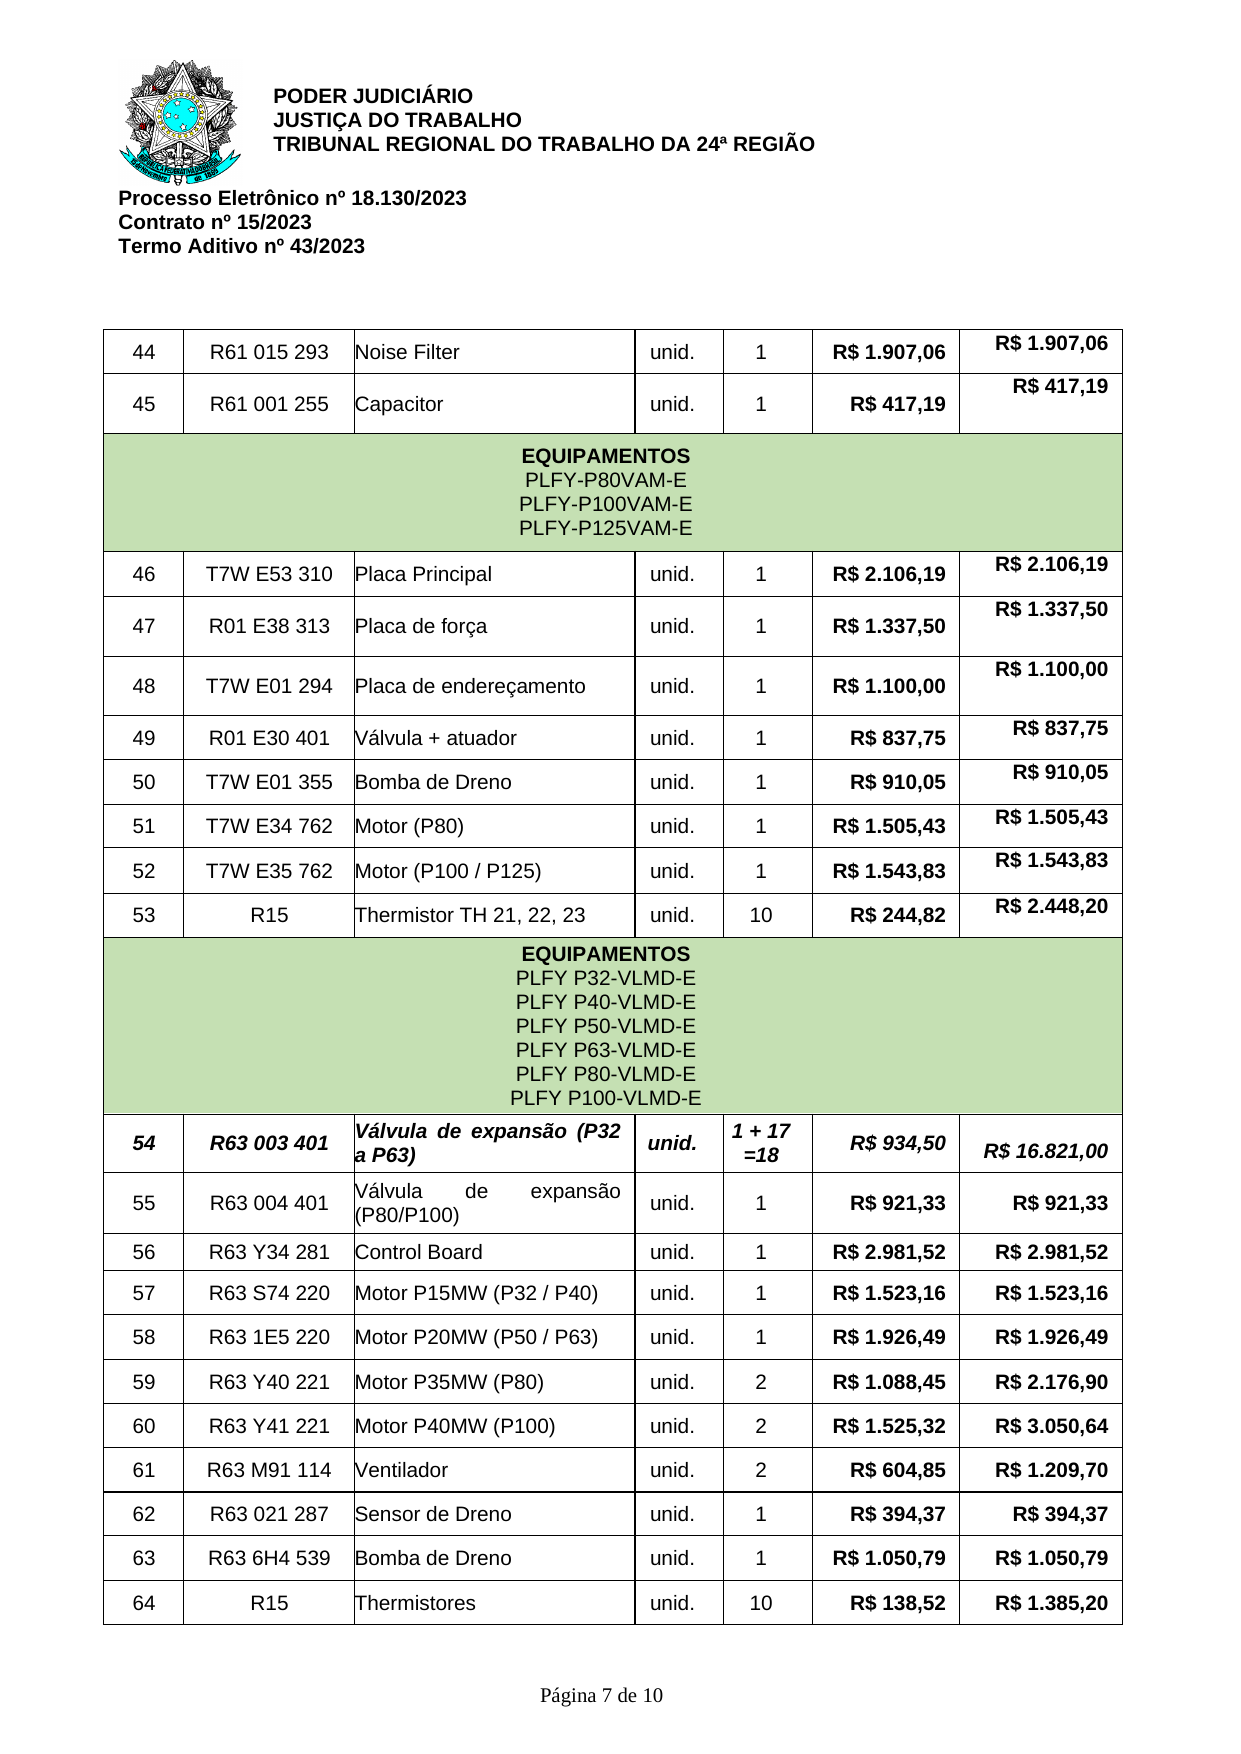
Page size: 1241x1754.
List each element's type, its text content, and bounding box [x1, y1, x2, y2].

table_cell Control Board [355, 1234, 634, 1270]
table_cell R01 E38 313 [184, 597, 354, 656]
table_cell R$ 2.981,52 [960, 1234, 1122, 1270]
table_cell unid. [636, 657, 723, 715]
table_cell 2 [724, 1360, 812, 1403]
table_cell Sensor de Dreno [355, 1493, 634, 1535]
table_cell unid. [636, 552, 723, 596]
table_cell 51 [104, 805, 183, 847]
table_cell 1 [724, 1173, 812, 1233]
table_cell 61 [104, 1448, 183, 1491]
table_cell unid. [636, 1360, 723, 1403]
table_cell unid. [636, 1315, 723, 1359]
table_cell [1123, 433, 1240, 551]
table_cell R$ 2.176,90 [960, 1360, 1122, 1403]
table_cell 2 [724, 1448, 812, 1491]
table_cell R$ 1.385,20 [960, 1581, 1122, 1624]
table_cell T7W E01 355 [184, 760, 354, 803]
table_cell unid. [636, 848, 723, 893]
table_cell R$ 910,05 [813, 760, 959, 803]
table_cell 64 [104, 1581, 183, 1624]
table_cell Bomba de Dreno [355, 1536, 634, 1580]
table_cell unid. [636, 1536, 723, 1580]
table_cell unid. [636, 760, 723, 803]
table_cell R$ 1.926,49 [813, 1315, 959, 1359]
table_cell EQUIPAMENTOS PLFY-P80VAM-E PLFY-P100VAM-E PLFY-P125VAM-E [104, 434, 1122, 551]
table_cell R15 [184, 894, 354, 937]
table_cell 10 [724, 1581, 812, 1624]
table_cell Placa de endereçamento [355, 657, 634, 715]
table_cell R$ 1.907,06 [813, 330, 959, 373]
table_cell [1123, 1447, 1240, 1491]
table_cell 50 [104, 760, 183, 803]
table_cell 1 [724, 1536, 812, 1580]
table_cell R$ 1.209,70 [960, 1448, 1122, 1491]
table_cell [1123, 1172, 1240, 1233]
table_cell 53 [104, 894, 183, 937]
table_cell R61 001 255 [184, 374, 354, 433]
table_cell R$ 2.106,19 [960, 552, 1122, 596]
table_cell 2 [724, 1404, 812, 1447]
table_cell T7W E01 294 [184, 657, 354, 715]
table_cell unid. [636, 1581, 723, 1624]
table_cell [1123, 937, 1240, 1113]
table_cell unid. [636, 1173, 723, 1233]
table_cell [1123, 804, 1240, 847]
table_cell [1123, 715, 1240, 759]
table_cell 1 [724, 597, 812, 656]
table_cell 1 + 17 =18 [724, 1115, 812, 1172]
table_cell Thermistor TH 21, 22, 23 [355, 894, 634, 937]
table_cell R$ 921,33 [813, 1173, 959, 1233]
table_cell [1123, 1491, 1240, 1535]
table_cell 1 [724, 552, 812, 596]
table_cell R$ 417,19 [960, 374, 1122, 433]
table_cell R63 Y41 221 [184, 1404, 354, 1447]
table_cell Motor P20MW (P50 / P63) [355, 1315, 634, 1359]
table_cell R63 6H4 539 [184, 1536, 354, 1580]
table_cell unid. [636, 1493, 723, 1535]
table_cell R$ 910,05 [960, 760, 1122, 803]
table_cell T7W E34 762 [184, 805, 354, 847]
table_cell 58 [104, 1315, 183, 1359]
table_cell R$ 1.100,00 [960, 657, 1122, 715]
table_cell R$ 1.926,49 [960, 1315, 1122, 1359]
table_cell R$ 2.106,19 [813, 552, 959, 596]
table_cell R$ 1.088,45 [813, 1360, 959, 1403]
table_cell 47 [104, 597, 183, 656]
table_cell T7W E53 310 [184, 552, 354, 596]
table_cell R63 Y34 281 [184, 1234, 354, 1270]
table_cell unid. [636, 597, 723, 656]
table_cell R$ 604,85 [813, 1448, 959, 1491]
table_cell 1 [724, 1271, 812, 1313]
table_cell R63 1E5 220 [184, 1315, 354, 1359]
table_cell R$ 3.050,64 [960, 1404, 1122, 1447]
table_cell R$ 1.525,32 [813, 1404, 959, 1447]
table_cell R$ 394,37 [813, 1493, 959, 1535]
table_cell 1 [724, 848, 812, 893]
table_cell EQUIPAMENTOS PLFY P32-VLMD-E PLFY P40-VLMD-E PLFY P50-VLMD-E PLFY P63-VLMD-E PLFY P80-VLMD-E PLFY P100-VLMD-E [104, 938, 1122, 1113]
table_cell Motor P15MW (P32 / P40) [355, 1271, 634, 1313]
table_cell 1 [724, 760, 812, 803]
table_cell Placa de força [355, 597, 634, 656]
table_cell Válvula + atuador [355, 716, 634, 759]
table_cell 1 [724, 805, 812, 847]
table_cell Válvula de expansão (P80/P100) [355, 1173, 634, 1233]
table_cell 44 [104, 330, 183, 373]
table_cell R63 004 401 [184, 1173, 354, 1233]
table_cell unid. [636, 716, 723, 759]
table_cell 63 [104, 1536, 183, 1580]
table_cell 1 [724, 330, 812, 373]
table_cell unid. [636, 1448, 723, 1491]
table_cell unid. [636, 330, 723, 373]
table_cell 1 [724, 1315, 812, 1359]
table_cell Motor (P100 / P125) [355, 848, 634, 893]
table_cell [1123, 1535, 1240, 1580]
table_cell 1 [724, 1234, 812, 1270]
table_cell R$ 16.821,00 [960, 1115, 1122, 1172]
table_cell 45 [104, 374, 183, 433]
table_cell R$ 417,19 [813, 374, 959, 433]
table_cell [1123, 373, 1240, 433]
table_cell unid. [636, 805, 723, 847]
table_cell R63 021 287 [184, 1493, 354, 1535]
table_cell unid. [636, 1115, 723, 1172]
table_cell 46 [104, 552, 183, 596]
table_cell [1123, 596, 1240, 656]
table_cell [1123, 551, 1240, 596]
table_cell 57 [104, 1271, 183, 1313]
table_cell [1123, 1270, 1240, 1313]
table_cell Válvula de expansão (P32 a P63) [355, 1115, 634, 1172]
table_cell 52 [104, 848, 183, 893]
table_cell R$ 2.448,20 [960, 894, 1122, 937]
table_cell R$ 1.100,00 [813, 657, 959, 715]
table_cell R63 Y40 221 [184, 1360, 354, 1403]
table_cell Motor (P80) [355, 805, 634, 847]
table_cell R$ 837,75 [960, 716, 1122, 759]
table_cell R$ 138,52 [813, 1581, 959, 1624]
table_cell [1123, 1114, 1240, 1172]
table_cell R63 S74 220 [184, 1271, 354, 1313]
table_cell 54 [104, 1115, 183, 1172]
table_cell Placa Principal [355, 552, 634, 596]
table_cell Motor P40MW (P100) [355, 1404, 634, 1447]
table_cell R63 003 401 [184, 1115, 354, 1172]
table_cell [1123, 1359, 1240, 1403]
table_cell R$ 921,33 [960, 1173, 1122, 1233]
table_cell [1123, 1580, 1240, 1624]
table_cell [1123, 656, 1240, 715]
table_cell R$ 1.505,43 [813, 805, 959, 847]
table_cell 62 [104, 1493, 183, 1535]
table_cell 55 [104, 1173, 183, 1233]
table_cell R01 E30 401 [184, 716, 354, 759]
table_cell 1 [724, 657, 812, 715]
table_cell unid. [636, 374, 723, 433]
table_cell 48 [104, 657, 183, 715]
table_cell 10 [724, 894, 812, 937]
table_cell unid. [636, 894, 723, 937]
table_cell R$ 1.337,50 [813, 597, 959, 656]
table_cell R$ 1.543,83 [813, 848, 959, 893]
table_cell R$ 2.981,52 [813, 1234, 959, 1270]
picture [118, 59, 243, 186]
table_cell R$ 1.907,06 [960, 330, 1122, 373]
table_cell 59 [104, 1360, 183, 1403]
table_cell R$ 837,75 [813, 716, 959, 759]
table_cell unid. [636, 1234, 723, 1270]
table_cell 60 [104, 1404, 183, 1447]
table_cell 1 [724, 374, 812, 433]
table_cell T7W E35 762 [184, 848, 354, 893]
table_cell [1123, 1314, 1240, 1359]
table_cell Bomba de Dreno [355, 760, 634, 803]
table_cell R$ 394,37 [960, 1493, 1122, 1535]
table_cell R$ 1.543,83 [960, 848, 1122, 893]
table_cell R$ 1.523,16 [960, 1271, 1122, 1313]
table_cell Motor P35MW (P80) [355, 1360, 634, 1403]
table_cell [1123, 759, 1240, 803]
table_cell Thermistores [355, 1581, 634, 1624]
table_cell R63 M91 114 [184, 1448, 354, 1491]
table_cell Ventilador [355, 1448, 634, 1491]
table_cell 1 [724, 716, 812, 759]
table_cell Noise Filter [355, 330, 634, 373]
table_cell R$ 1.523,16 [813, 1271, 959, 1313]
table_cell R$ 1.050,79 [813, 1536, 959, 1580]
table_cell 1 [724, 1493, 812, 1535]
table_cell R61 015 293 [184, 330, 354, 373]
table_cell Capacitor [355, 374, 634, 433]
table_cell R$ 1.050,79 [960, 1536, 1122, 1580]
table_cell 56 [104, 1234, 183, 1270]
table_cell [1123, 893, 1240, 937]
table_cell [1123, 847, 1240, 893]
table_cell [1123, 1403, 1240, 1447]
table_cell R$ 244,82 [813, 894, 959, 937]
table_cell R$ 934,50 [813, 1115, 959, 1172]
table_cell R$ 1.337,50 [960, 597, 1122, 656]
table_cell unid. [636, 1271, 723, 1313]
table_cell 49 [104, 716, 183, 759]
table_cell R$ 1.505,43 [960, 805, 1122, 847]
table_cell [1123, 1233, 1240, 1270]
table_cell [1123, 329, 1240, 373]
table_cell R15 [184, 1581, 354, 1624]
table_cell unid. [636, 1404, 723, 1447]
